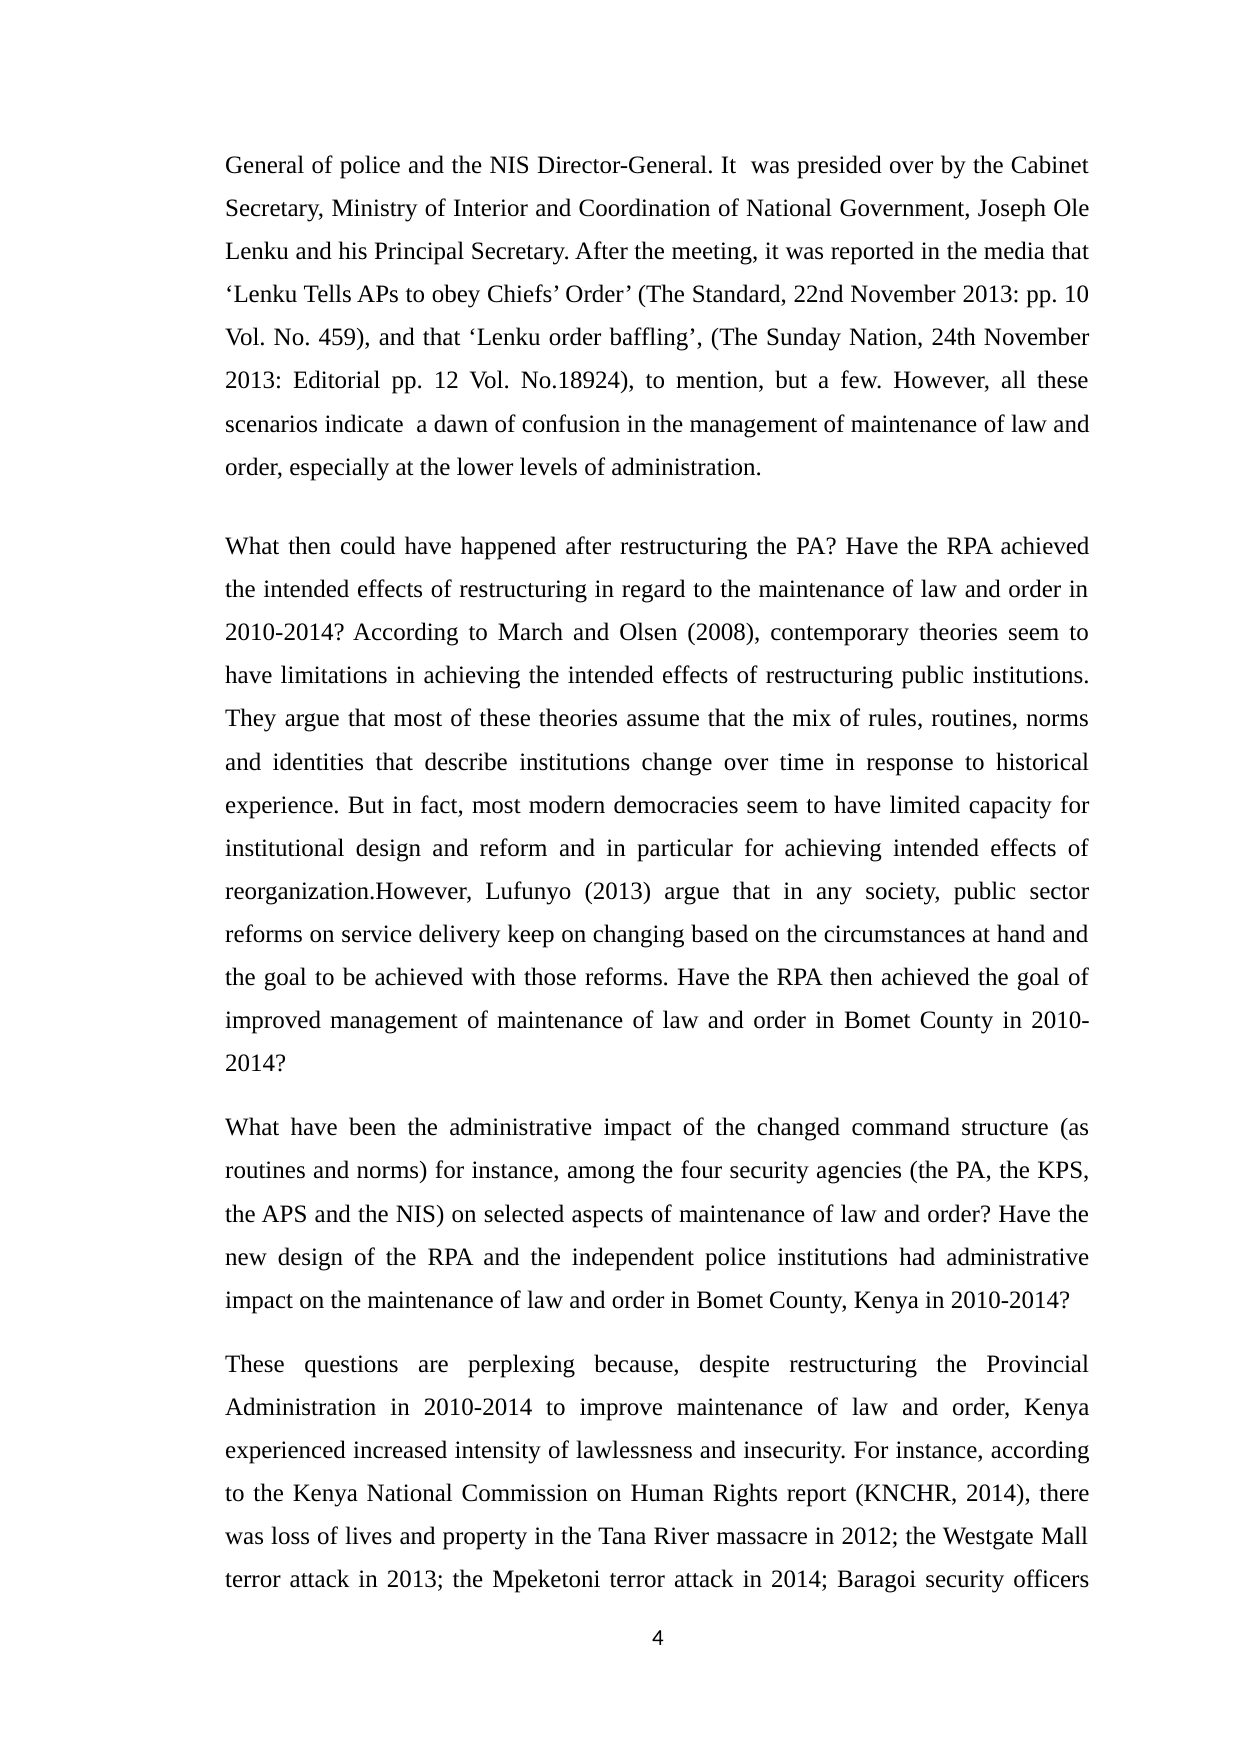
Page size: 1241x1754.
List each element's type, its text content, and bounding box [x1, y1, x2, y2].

list What then could have happened after restructuring the PA? Have the RPA achieved the intended effects of restructuring in regard to the maintenance of law and order in 2010-2014? According to March and Olsen (2008), contemporary theories seem to have limitations in achieving the intended effects of restructuring public institutions. They argue that most of these theories assume that the mix of rules, routines, norms and identities that describe institutions change over time in response to historical experience. But in fact, most modern democracies seem to have limited capacity for institutional design and reform and in particular for achieving intended effects of reorganization.However, Lufunyo (2013) argue that in any society, public sector reforms on service delivery keep on changing based on the circumstances at hand and the goal to be achieved with those reforms. Have the RPA then achieved the goal of improved management of maintenance of law and order in Bomet County in 2010-2014? [225, 531, 1090, 1077]
list General of police and the NIS Director-General. It was presided over by the Cabinet Secretary, Ministry of Interior and Coordination of National Government, Joseph Ole Lenku and his Principal Secretary. After the meeting, it was reported in the media that ‘Lenku Tells APs to obey Chiefs’ Order’ (The Standard, 22nd November 2013: pp. 10 Vol. No. 459), and that ‘Lenku order baffling’, (The Sunday Nation, 24th November 2013: Editorial pp. 12 Vol. No.18924), to mention, but a few. However, all these scenarios indicate a dawn of confusion in the management of maintenance of law and order, especially at the lower levels of administration. [225, 150, 1090, 481]
text These questions are perplexing because, despite restructuring the Provincial Administration in 2010-2014 to improve maintenance of law and order, Kenya experienced increased intensity of lawlessness and insecurity. For instance, according to the Kenya National Commission on Human Rights report (KNCHR, 2014), there was loss of lives and property in the Tana River massacre in 2012; the Westgate Mall terror attack in 2013; the Mpeketoni terror attack in 2014; Baragoi security officers [225, 1349, 1090, 1593]
text What have been the administrative impact of the changed command structure (as routines and norms) for instance, among the four security agencies (the PA, the KPS, the APS and the NIS) on selected aspects of maintenance of law and order? Have the new design of the RPA and the independent police institutions had administrative impact on the maintenance of law and order in Bomet County, Kenya in 2010-2014? [225, 1112, 1090, 1314]
